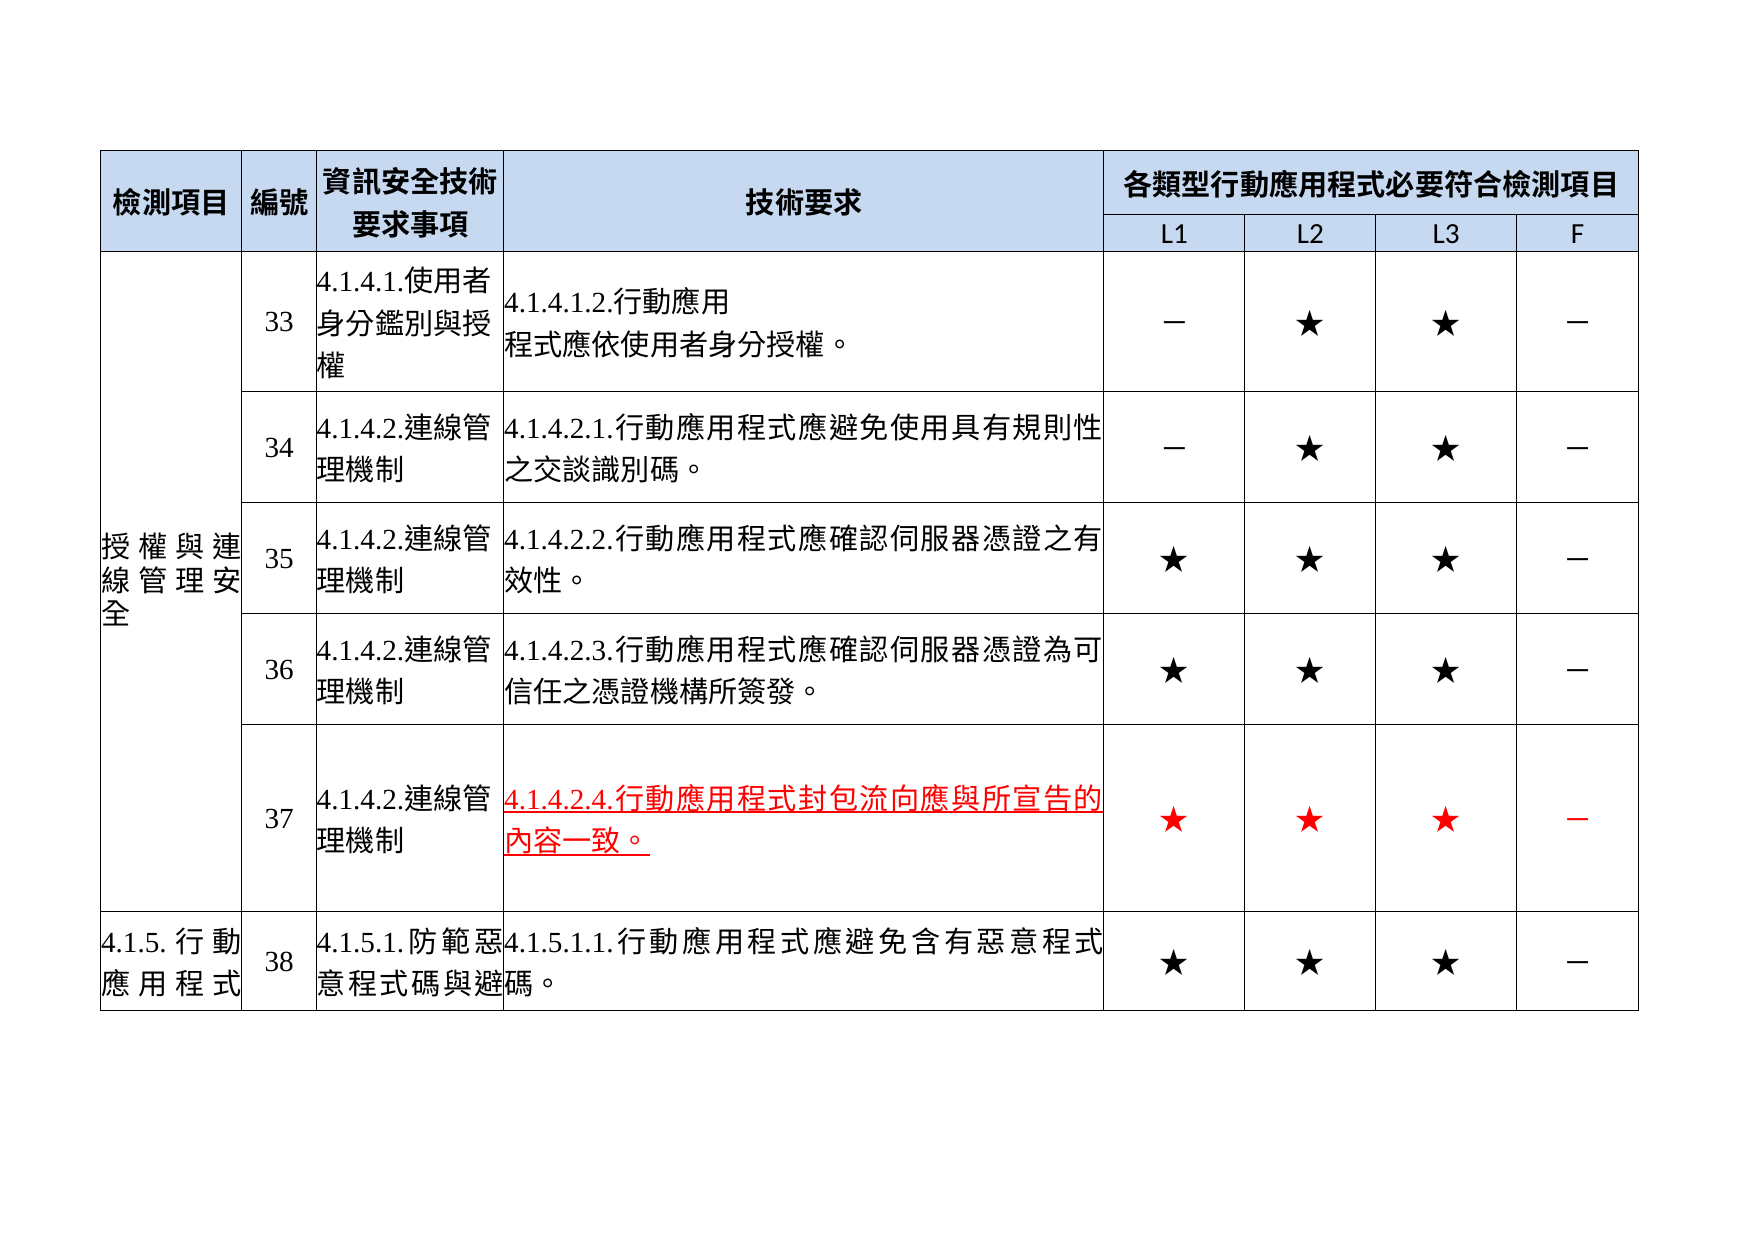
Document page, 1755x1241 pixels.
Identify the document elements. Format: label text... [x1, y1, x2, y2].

table_cell ★ [1245, 252, 1375, 391]
table_cell ★ [1245, 392, 1375, 502]
table_cell ★ [1245, 725, 1375, 911]
table_cell ─ [1104, 252, 1244, 391]
table_cell 4.1.4.2.連線管理機制 [317, 614, 503, 724]
table_cell F [1517, 215, 1638, 251]
table_cell L3 [1376, 215, 1516, 251]
table_cell ─ [1517, 392, 1638, 502]
table_cell ★ [1376, 912, 1516, 1010]
table_cell 4.1.4.2.連線管理機制 [317, 725, 503, 911]
table_cell ─ [1517, 725, 1638, 911]
table_cell 4.1.4.2.3.行動應用程式應確認伺服器憑證為可信任之憑證機構所簽發。 [504, 614, 1103, 724]
table_cell ★ [1245, 614, 1375, 724]
table_cell 4.1.4.1.使用者身分鑑別與授權 [317, 252, 503, 391]
table_cell ★ [1376, 503, 1516, 613]
table_header 資訊安全技術要求事項 [317, 151, 503, 251]
table_cell ★ [1376, 392, 1516, 502]
table_cell ★ [1245, 503, 1375, 613]
table_cell ★ [1245, 912, 1375, 1010]
table_cell 4.1.4.2.連線管理機制 [317, 392, 503, 502]
table_cell 34 [242, 392, 316, 502]
table_cell ★ [1376, 614, 1516, 724]
table_cell 38 [242, 912, 316, 1010]
table_cell ★ [1376, 252, 1516, 391]
table_cell ─ [1517, 252, 1638, 391]
table_cell ★ [1376, 725, 1516, 911]
table_header 編號 [242, 151, 316, 251]
table_header 各類型行動應用程式必要符合檢測項目 [1104, 151, 1638, 214]
table_cell ★ [1104, 725, 1244, 911]
table_cell 4.1.4.2.2.行動應用程式應確認伺服器憑證之有效性。 [504, 503, 1103, 613]
table_cell 4.1.5.1.防範惡意程式碼與避 [317, 912, 503, 1010]
table_cell 36 [242, 614, 316, 724]
table_cell 4.1.5.行動應用程式 [101, 912, 241, 1010]
table_cell 4.1.4.1.2.行動應用 程式應依使用者身分授權。 [504, 252, 1103, 391]
table_cell ─ [1517, 912, 1638, 1010]
table_cell ─ [1517, 614, 1638, 724]
table_cell 授權與連線管理安全 [101, 252, 241, 911]
table_cell L1 [1104, 215, 1244, 251]
table_header 技術要求 [504, 151, 1103, 251]
table_cell ─ [1104, 392, 1244, 502]
table_cell ─ [1517, 503, 1638, 613]
table_cell 4.1.5.1.1.行動應用程式應避免含有惡意程式碼。 [504, 912, 1103, 1010]
table_cell 35 [242, 503, 316, 613]
table_cell 4.1.4.2.1.行動應用程式應避免使用具有規則性之交談識別碼。 [504, 392, 1103, 502]
table_cell L2 [1245, 215, 1375, 251]
table_cell 37 [242, 725, 316, 911]
table_cell ★ [1104, 912, 1244, 1010]
table_cell ★ [1104, 503, 1244, 613]
table_cell 4.1.4.2.4.行動應用程式封包流向應與所宣告的 [504, 725, 1103, 811]
table_header 檢測項目 [101, 151, 241, 251]
table_cell ★ [1104, 614, 1244, 724]
table_cell 內容一致。 [504, 813, 1103, 911]
table_cell 4.1.4.2.連線管理機制 [317, 503, 503, 613]
table_cell 33 [242, 252, 316, 391]
